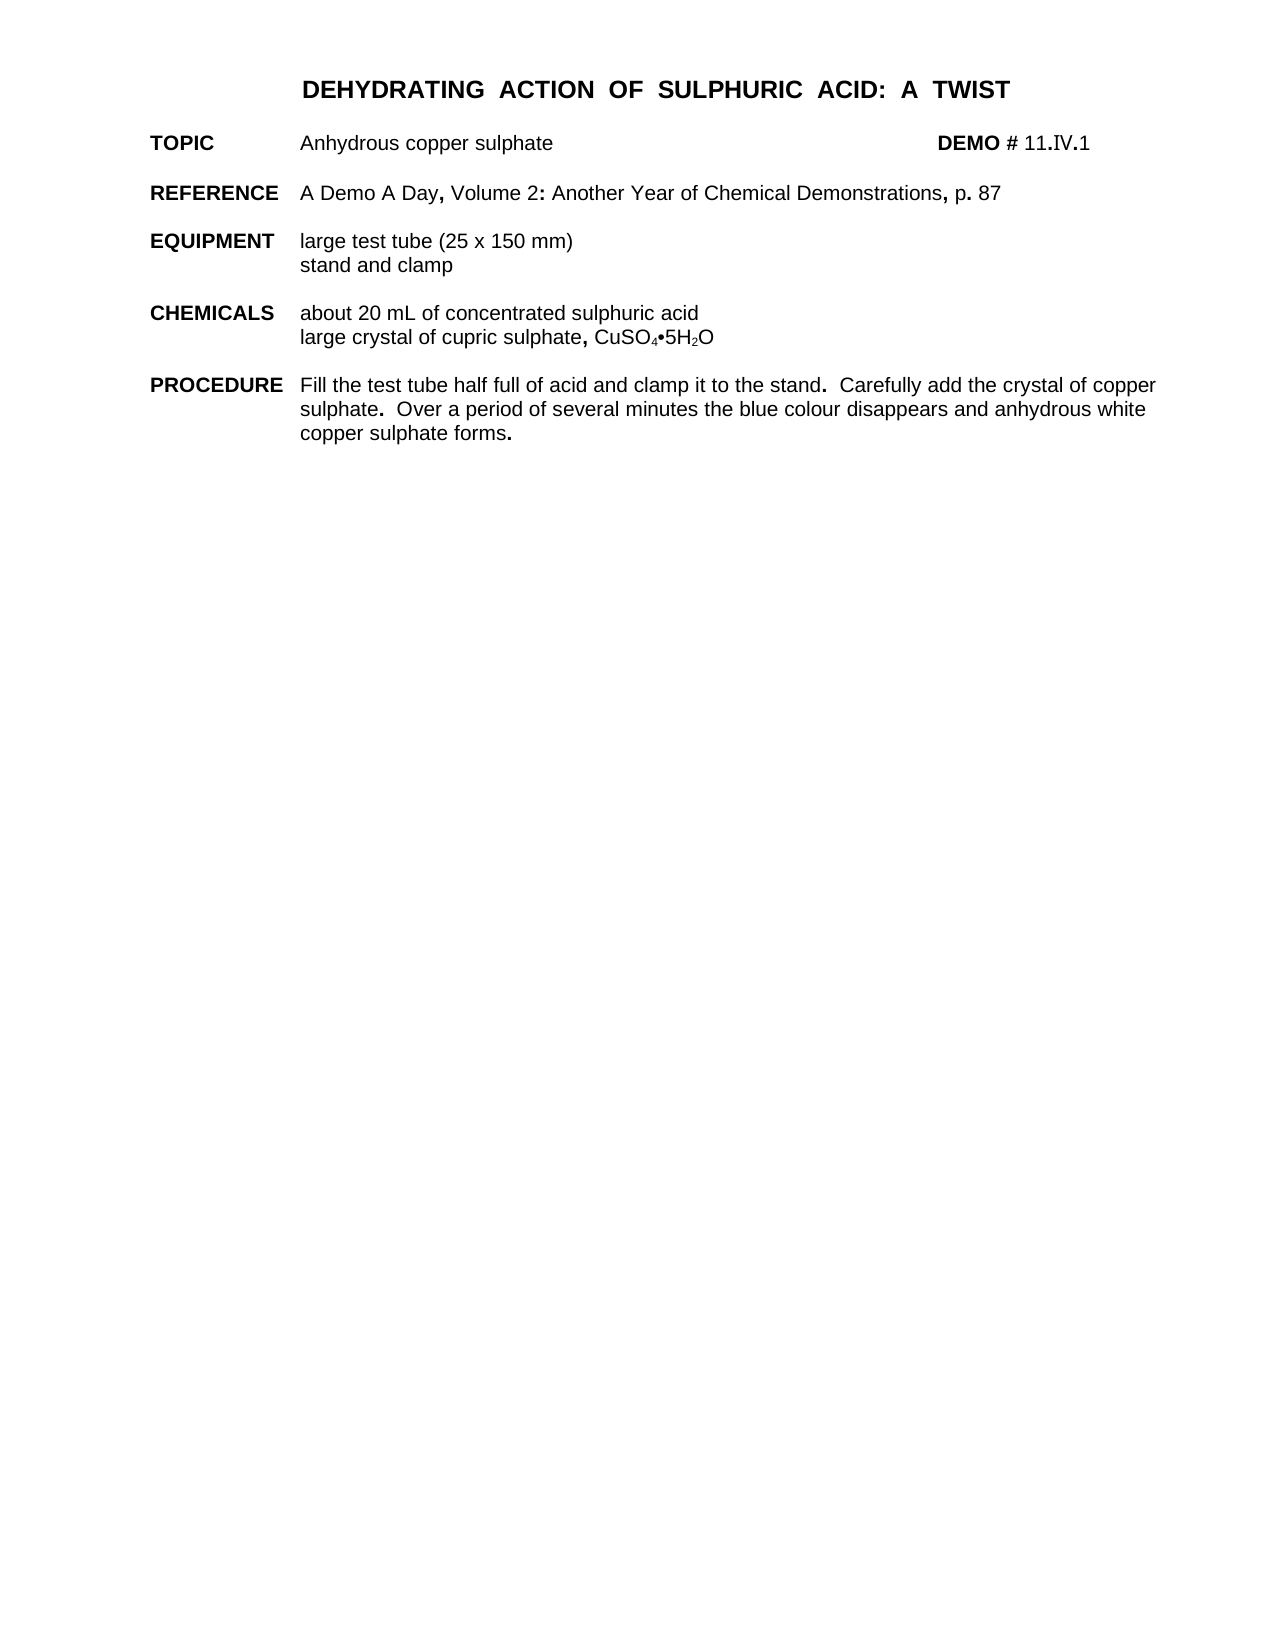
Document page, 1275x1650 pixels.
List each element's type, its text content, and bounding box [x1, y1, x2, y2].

text DEHYDRATING ACTION OF SULPHURIC ACID: A TWIST [150, 75, 1162, 104]
text CHEMICALS about 20 mL of concentrated sulphuric acid [150, 301, 1162, 325]
text EQUIPMENT large test tube (25 x 150 mm) [150, 229, 1162, 253]
text large crystal of cupric sulphate, CuSO4•5H2O [150, 325, 1162, 349]
text TOPIC Anhydrous copper sulphate DEMO # 11.IV.1 [150, 128, 1162, 157]
text REFERENCE A Demo A Day, Volume 2: Another Year of Chemical Demonstrations, p. 87 [150, 181, 1162, 205]
text stand and clamp [150, 253, 1162, 277]
text PROCEDURE Fill the test tube half full of acid and clamp it to the stand. Carefully add the crystal of copper sulphate. Over a period of several minutes the blue colour disappears and anhydrous white copper sulphate forms. [150, 373, 1162, 445]
